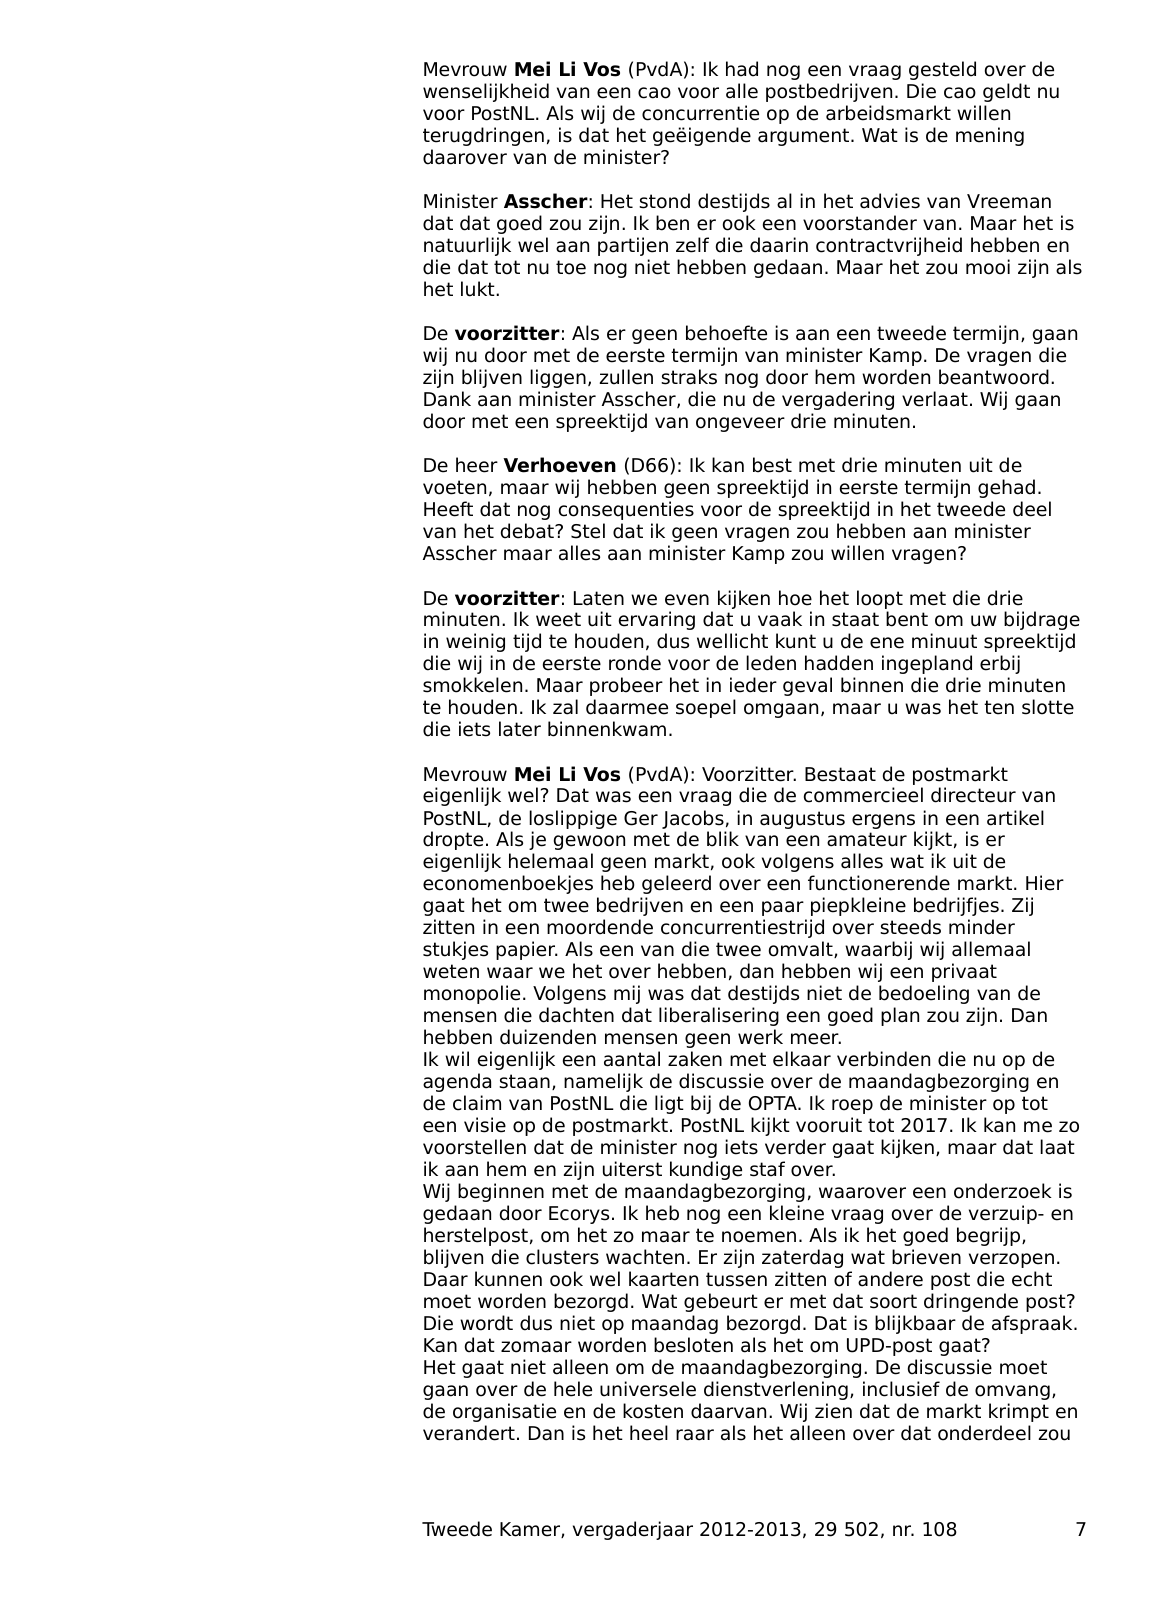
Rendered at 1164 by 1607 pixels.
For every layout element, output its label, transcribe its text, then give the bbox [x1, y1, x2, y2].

text Mevrouw Mei Li Vos (PvdA): Voorzitter. Bestaat de postmarkt eigenlijk wel? Dat was een vraag die de commercieel directeur van PostNL, de loslippige Ger Jacobs, in augustus ergens in een artikel dropte. Als je gewoon met de blik van een amateur kijkt, is er eigenlijk helemaal geen markt, ook volgens alles wat ik uit de economenboekjes heb geleerd over een functionerende markt. Hier gaat het om twee bedrijven en een paar piepkleine bedrijfjes. Zij zitten in een moordende concurrentiestrijd over steeds minder stukjes papier. Als een van die twee omvalt, waarbij wij allemaal weten waar we het over hebben, dan hebben wij een privaat monopolie. Volgens mij was dat destijds niet de bedoeling van de mensen die dachten dat liberalisering een goed plan zou zijn. Dan hebben duizenden mensen geen werk meer. [422, 763, 1087, 1049]
text Wij beginnen met de maandagbezorging, waarover een onderzoek is gedaan door Ecorys. Ik heb nog een kleine vraag over de verzuip- en herstelpost, om het zo maar te noemen. Als ik het goed begrijp, blijven die clusters wachten. Er zijn zaterdag wat brieven verzopen. Daar kunnen ook wel kaarten tussen zitten of andere post die echt moet worden bezorgd. Wat gebeurt er met dat soort dringende post? Die wordt dus niet op maandag bezorgd. Dat is blijkbaar de afspraak. Kan dat zomaar worden besloten als het om UPD-post gaat? [422, 1181, 1087, 1357]
text Minister Asscher: Het stond destijds al in het advies van Vreeman dat dat goed zou zijn. Ik ben er ook een voorstander van. Maar het is natuurlijk wel aan partijen zelf die daarin contractvrijheid hebben en die dat tot nu toe nog niet hebben gedaan. Maar het zou mooi zijn als het lukt. [422, 191, 1087, 301]
text Mevrouw Mei Li Vos (PvdA): Ik had nog een vraag gesteld over de wenselijkheid van een cao voor alle postbedrijven. Die cao geldt nu voor PostNL. Als wij de concurrentie op de arbeidsmarkt willen terugdringen, is dat het geëigende argument. Wat is de mening daarover van de minister? [422, 59, 1087, 169]
text De heer Verhoeven (D66): Ik kan best met drie minuten uit de voeten, maar wij hebben geen spreektijd in eerste termijn gehad. Heeft dat nog consequenties voor de spreektijd in het tweede deel van het debat? Stel dat ik geen vragen zou hebben aan minister Asscher maar alles aan minister Kamp zou willen vragen? [422, 455, 1087, 565]
text De voorzitter: Laten we even kijken hoe het loopt met die drie minuten. Ik weet uit ervaring dat u vaak in staat bent om uw bijdrage in weinig tijd te houden, dus wellicht kunt u de ene minuut spreektijd die wij in de eerste ronde voor de leden hadden ingepland erbij smokkelen. Maar probeer het in ieder geval binnen die drie minuten te houden. Ik zal daarmee soepel omgaan, maar u was het ten slotte die iets later binnenkwam. [422, 587, 1087, 741]
text De voorzitter: Als er geen behoefte is aan een tweede termijn, gaan wij nu door met de eerste termijn van minister Kamp. De vragen die zijn blijven liggen, zullen straks nog door hem worden beantwoord. Dank aan minister Asscher, die nu de vergadering verlaat. Wij gaan door met een spreektijd van ongeveer drie minuten. [422, 323, 1087, 433]
text Het gaat niet alleen om de maandagbezorging. De discussie moet gaan over de hele universele dienstverlening, inclusief de omvang, de organisatie en de kosten daarvan. Wij zien dat de markt krimpt en verandert. Dan is het heel raar als het alleen over dat onderdeel zou [422, 1357, 1087, 1445]
text Ik wil eigenlijk een aantal zaken met elkaar verbinden die nu op de agenda staan, namelijk de discussie over de maandagbezorging en de claim van PostNL die ligt bij de OPTA. Ik roep de minister op tot een visie op de postmarkt. PostNL kijkt vooruit tot 2017. Ik kan me zo voorstellen dat de minister nog iets verder gaat kijken, maar dat laat ik aan hem en zijn uiterst kundige staf over. [422, 1049, 1087, 1181]
